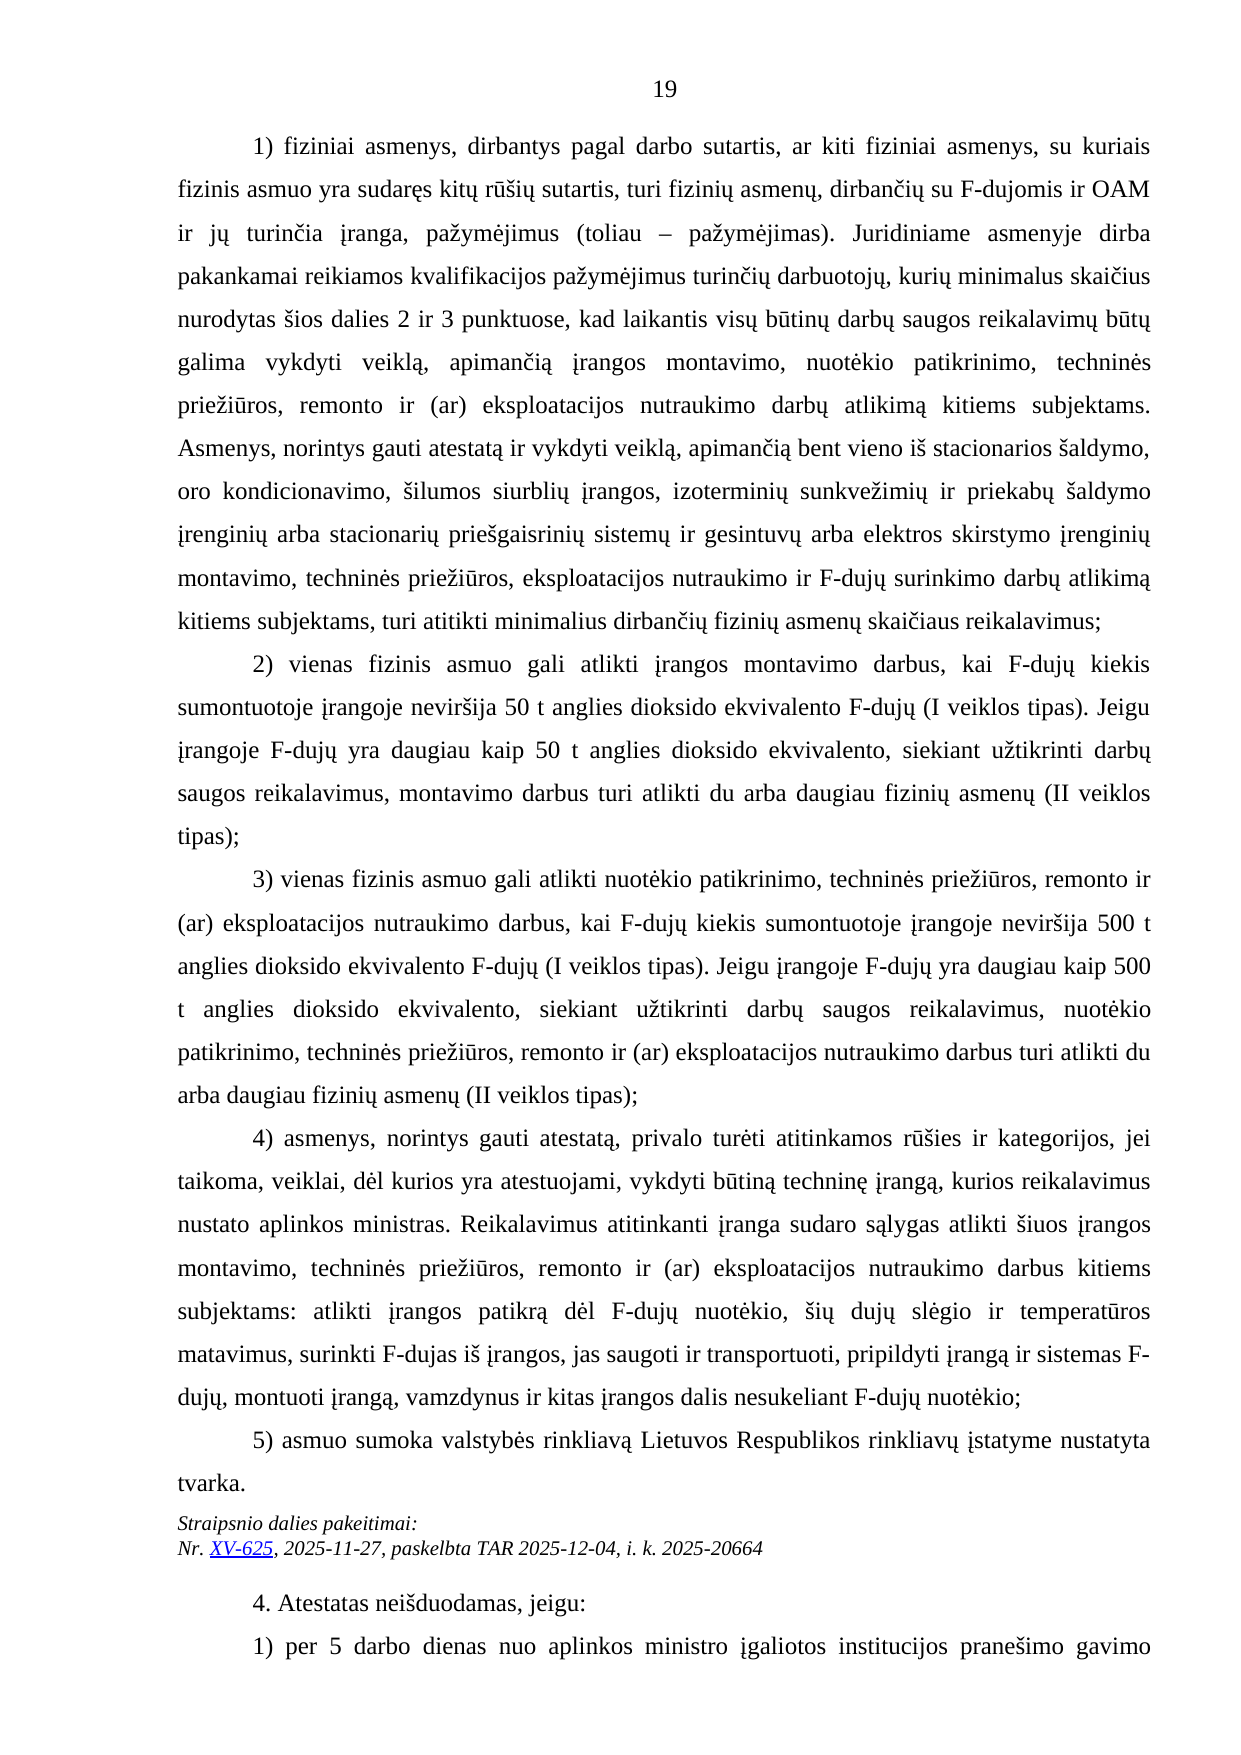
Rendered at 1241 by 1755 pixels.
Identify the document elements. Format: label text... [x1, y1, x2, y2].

text 5) asmuo sumoka valstybės rinkliavą Lietuvos Respublikos rinkliavų įstatyme nustatyta tvarka. [177, 1425, 1152, 1497]
text 1) per 5 darbo dienas nuo aplinkos ministro įgaliotos institucijos pranešimo gavimo [177, 1631, 1152, 1660]
text 3) vienas fizinis asmuo gali atlikti nuotėkio patikrinimo, techninės priežiūros, remonto ir (ar) eksploatacijos nutraukimo darbus, kai F-dujų kiekis sumontuotoje įrangoje neviršija 500 t anglies dioksido ekvivalento F-dujų (I veiklos tipas). Jeigu įrangoje F-dujų yra daugiau kaip 500 t anglies dioksido ekvivalento, siekiant užtikrinti darbų saugos reikalavimus, nuotėkio patikrinimo, techninės priežiūros, remonto ir (ar) eksploatacijos nutraukimo darbus turi atlikti du arba daugiau fizinių asmenų (II veiklos tipas); [177, 864, 1152, 1109]
text 4) asmenys, norintys gauti atestatą, privalo turėti atitinkamos rūšies ir kategorijos, jei taikoma, veiklai, dėl kurios yra atestuojami, vykdyti būtiną techninę įrangą, kurios reikalavimus nustato aplinkos ministras. Reikalavimus atitinkanti įranga sudaro sąlygas atlikti šiuos įrangos montavimo, techninės priežiūros, remonto ir (ar) eksploatacijos nutraukimo darbus kitiems subjektams: atlikti įrangos patikrą dėl F-dujų nuotėkio, šių dujų slėgio ir temperatūros matavimus, surinkti F-dujas iš įrangos, jas saugoti ir transportuoti, pripildyti įrangą ir sistemas F-dujų, montuoti įrangą, vamzdynus ir kitas įrangos dalis nesukeliant F-dujų nuotėkio; [177, 1123, 1152, 1411]
text Straipsnio dalies pakeitimai: [177, 1511, 1152, 1535]
text 1) fiziniai asmenys, dirbantys pagal darbo sutartis, ar kiti fiziniai asmenys, su kuriais fizinis asmuo yra sudaręs kitų rūšių sutartis, turi fizinių asmenų, dirbančių su F-dujomis ir OAM ir jų turinčia įranga, pažymėjimus (toliau – pažymėjimas). Juridiniame asmenyje dirba pakankamai reikiamos kvalifikacijos pažymėjimus turinčių darbuotojų, kurių minimalus skaičius nurodytas šios dalies 2 ir 3 punktuose, kad laikantis visų būtinų darbų saugos reikalavimų būtų galima vykdyti veiklą, apimančią įrangos montavimo, nuotėkio patikrinimo, techninės priežiūros, remonto ir (ar) eksploatacijos nutraukimo darbų atlikimą kitiems subjektams. Asmenys, norintys gauti atestatą ir vykdyti veiklą, apimančią bent vieno iš stacionarios šaldymo, oro kondicionavimo, šilumos siurblių įrangos, izoterminių sunkvežimių ir priekabų šaldymo įrenginių arba stacionarių priešgaisrinių sistemų ir gesintuvų arba elektros skirstymo įrenginių montavimo, techninės priežiūros, eksploatacijos nutraukimo ir F-dujų surinkimo darbų atlikimą kitiems subjektams, turi atitikti minimalius dirbančių fizinių asmenų skaičiaus reikalavimus; [177, 131, 1152, 634]
text Nr. XV-625, 2025-11-27, paskelbta TAR 2025-12-04, i. k. 2025-20664 [177, 1535, 1152, 1559]
text 4. Atestatas neišduodamas, jeigu: [177, 1588, 1152, 1617]
text 2) vienas fizinis asmuo gali atlikti įrangos montavimo darbus, kai F-dujų kiekis sumontuotoje įrangoje neviršija 50 t anglies dioksido ekvivalento F-dujų (I veiklos tipas). Jeigu įrangoje F-dujų yra daugiau kaip 50 t anglies dioksido ekvivalento, siekiant užtikrinti darbų saugos reikalavimus, montavimo darbus turi atlikti du arba daugiau fizinių asmenų (II veiklos tipas); [177, 649, 1152, 850]
